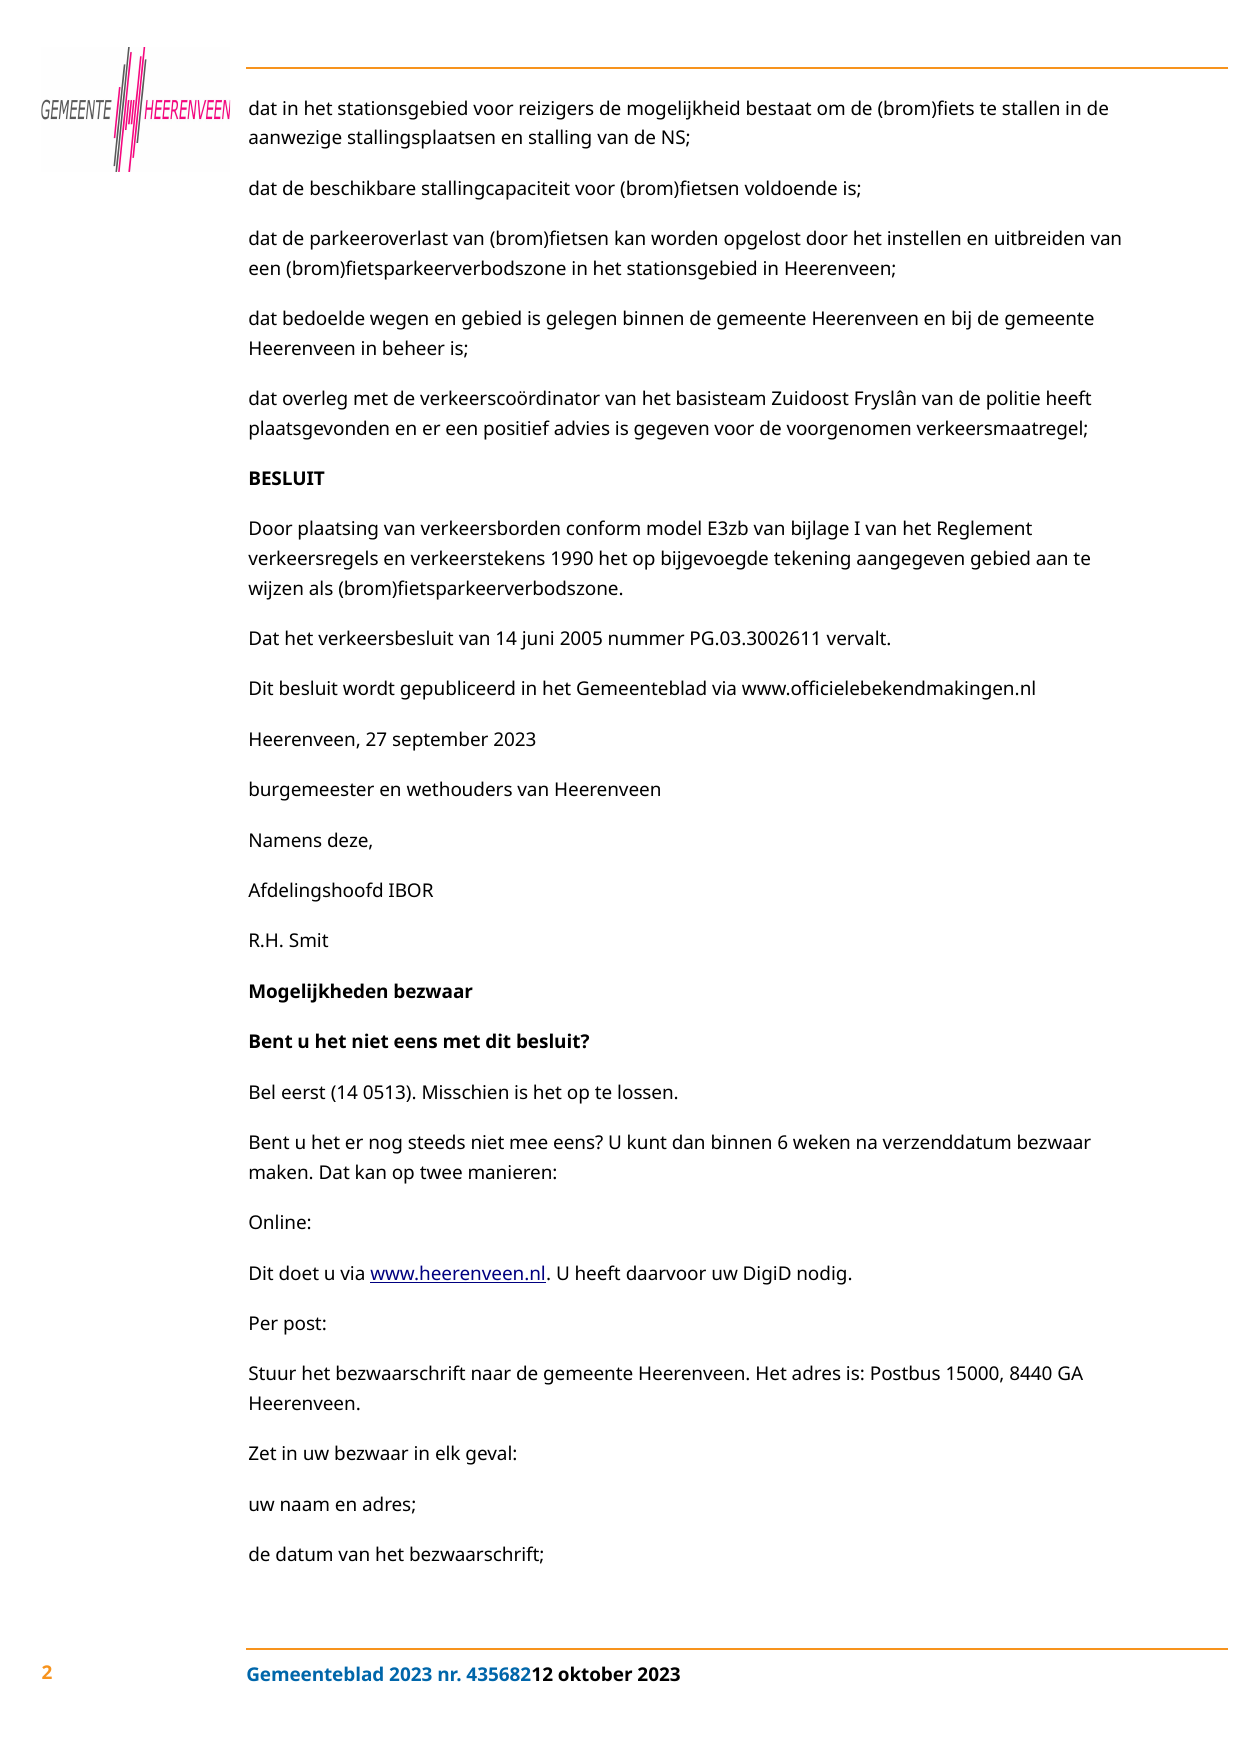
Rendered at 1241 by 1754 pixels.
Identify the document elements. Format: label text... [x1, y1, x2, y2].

text Bent u het niet eens met dit besluit? [248, 1028, 1152, 1054]
text Dit besluit wordt gepubliceerd in het Gemeenteblad via www.officielebekendmakingen.nl [248, 676, 1152, 701]
text Door plaatsing van verkeersborden conform model E3zb van bijlage I van het Reglement verkeersregels en verkeerstekens 1990 het op bijgevoegde tekening aangegeven gebied aan te wijzen als (brom)fietsparkeerverbodszone. [248, 516, 1152, 601]
text R.H. Smit [248, 928, 1152, 953]
text BESLUIT [248, 465, 1152, 491]
text Heerenveen, 27 september 2023 [248, 726, 1152, 752]
text dat de parkeeroverlast van (brom)fietsen kan worden opgelost door het instellen en uitbreiden van een (brom)fietsparkeerverbodszone in het stationsgebied in Heerenveen; [248, 225, 1152, 281]
text burgemeester en wethouders van Heerenveen [248, 776, 1152, 802]
text Online: [248, 1209, 1152, 1235]
picture [41, 47, 231, 172]
text dat in het stationsgebied voor reizigers de mogelijkheid bestaat om de (brom)fiets te stallen in de aanwezige stallingsplaatsen en stalling van de NS; [248, 95, 1152, 150]
text Zet in uw bezwaar in elk geval: [248, 1441, 1152, 1466]
text Per post: [248, 1310, 1152, 1336]
text uw naam en adres; [248, 1491, 1152, 1517]
text dat bedoelde wegen en gebied is gelegen binnen de gemeente Heerenveen en bij de gemeente Heerenveen in beheer is; [248, 305, 1152, 361]
text Dit doet u via www.heerenveen.nl. U heeft daarvoor uw DigiD nodig. [248, 1260, 1152, 1286]
text dat de beschikbare stallingcapaciteit voor (brom)fietsen voldoende is; [248, 175, 1152, 201]
text dat overleg met de verkeerscoördinator van het basisteam Zuidoost Fryslân van de politie heeft plaatsgevonden en er een positief advies is gegeven voor de voorgenomen verkeersmaatregel; [248, 385, 1152, 441]
text Stuur het bezwaarschrift naar de gemeente Heerenveen. Het adres is: Postbus 15000, 8440 GA Heerenveen. [248, 1361, 1152, 1416]
text de datum van het bezwaarschrift; [248, 1541, 1152, 1567]
text Bel eerst (14 0513). Misschien is het op te lossen. [248, 1079, 1152, 1105]
text Mogelijkheden bezwaar [248, 978, 1152, 1004]
text Namens deze, [248, 827, 1152, 853]
text Bent u het er nog steeds niet mee eens? U kunt dan binnen 6 weken na verzenddatum bezwaar maken. Dat kan op twee manieren: [248, 1129, 1152, 1185]
text Dat het verkeersbesluit van 14 juni 2005 nummer PG.03.3002611 vervalt. [248, 625, 1152, 651]
text Afdelingshoofd IBOR [248, 877, 1152, 903]
